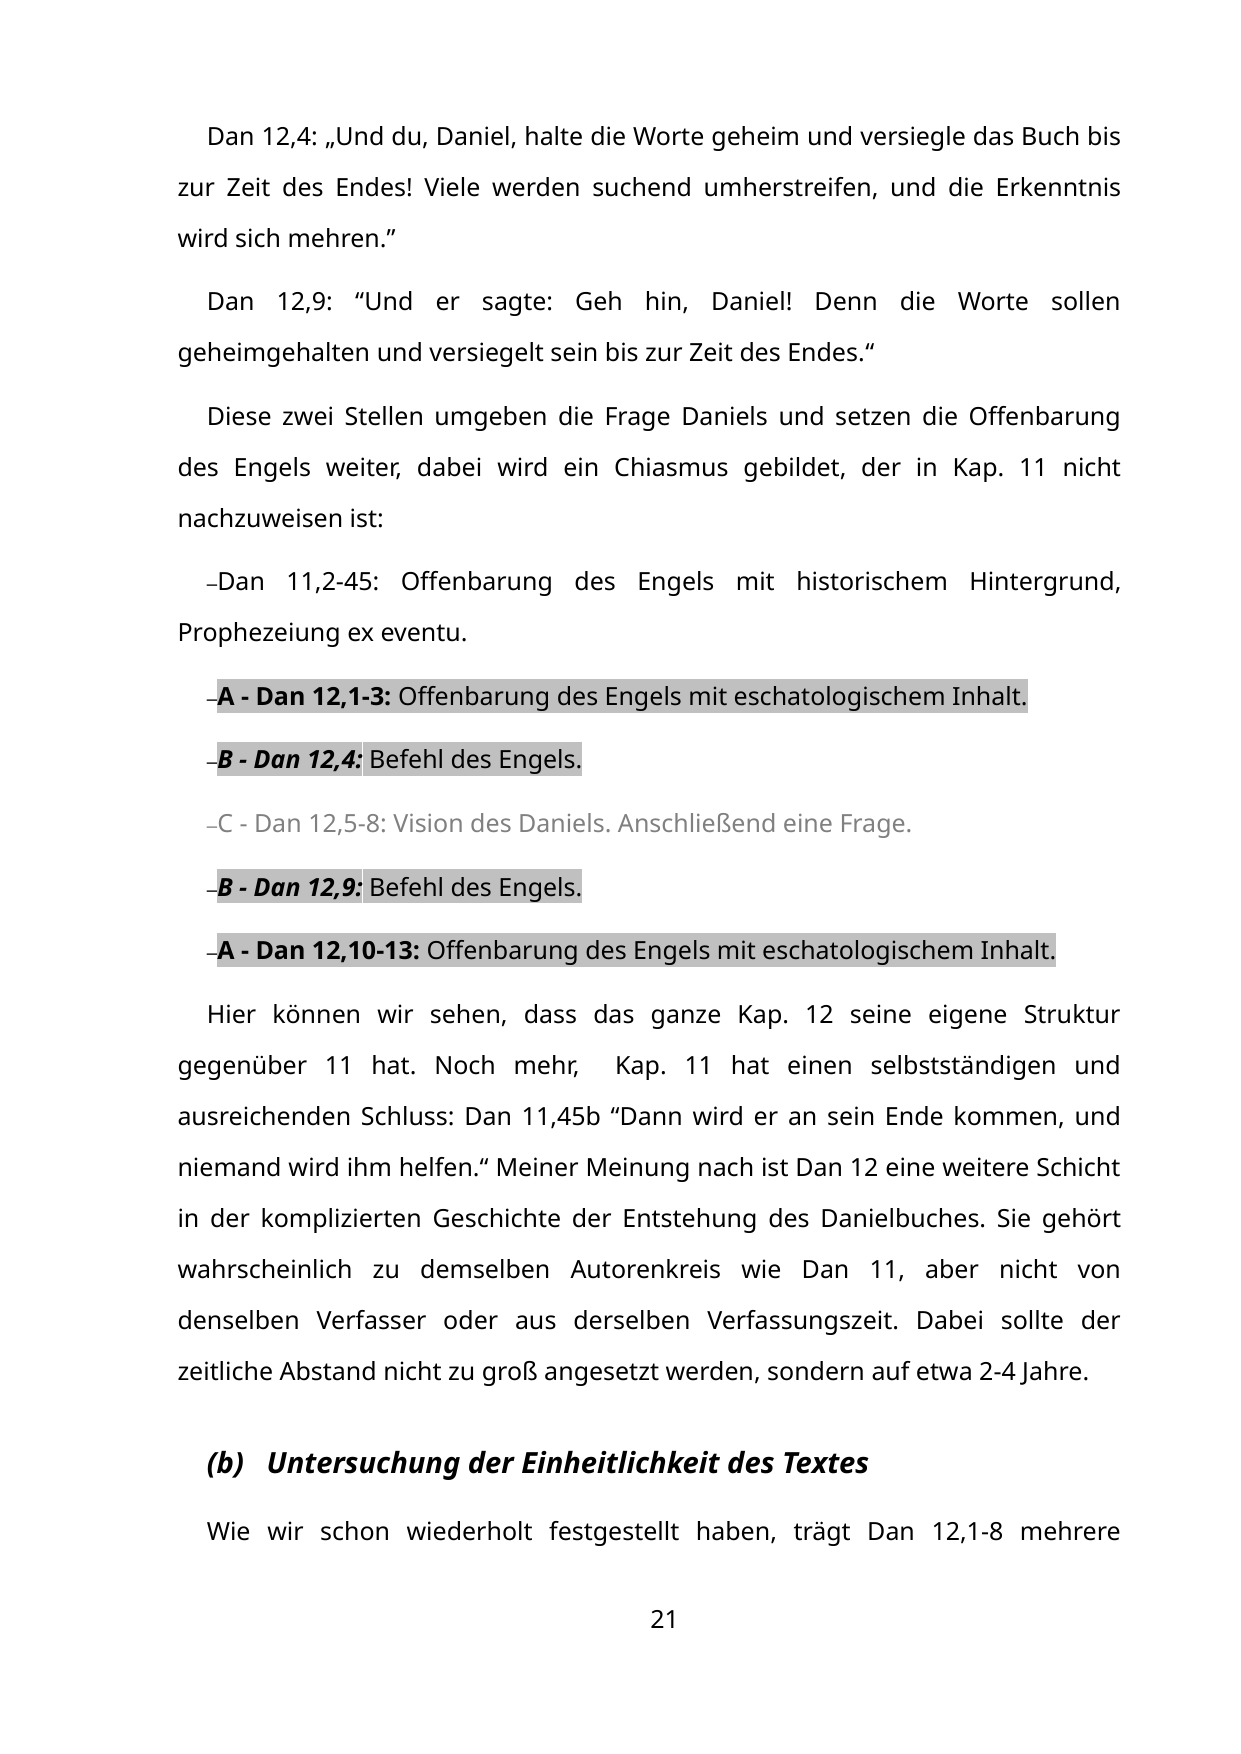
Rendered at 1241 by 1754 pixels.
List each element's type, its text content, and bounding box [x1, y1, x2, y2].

list C - Dan 12,5-8: Vision des Daniels. Anschließend eine Frage. [177, 806, 1122, 840]
list Dan 11,2-45: Offenbarung des Engels mit historischem Hintergrund, Prophezeiung ex eventu. [177, 564, 1122, 649]
text Diese zwei Stellen umgeben die Frage Daniels und setzen die Offenbarung des Engels weiter, dabei wird ein Chiasmus gebildet, der in Kap. 11 nicht nachzuweisen ist: [177, 398, 1122, 534]
list B - Dan 12,4: Befehl des Engels. [177, 742, 1122, 776]
text Hier können wir sehen, dass das ganze Kap. 12 seine eigene Struktur gegenüber 11 hat. Noch mehr, Kap. 11 hat einen selbstständigen und ausreichenden Schluss: Dan 11,45b “Dann wird er an sein Ende kommen, und niemand wird ihm helfen.“ Meiner Meinung nach ist Dan 12 eine weitere Schicht in der komplizierten Geschichte der Entstehung des Danielbuches. Sie gehört wahrscheinlich zu demselben Autorenkreis wie Dan 11, aber nicht von denselben Verfasser oder aus derselben Verfassungszeit. Dabei sollte der zeitliche Abstand nicht zu groß angesetzt werden, sondern auf etwa 2-4 Jahre. [177, 996, 1122, 1388]
subtitle Untersuchung der Einheitlichkeit des Textes [177, 1442, 1122, 1482]
list A - Dan 12,1-3: Offenbarung des Engels mit eschatologischem Inhalt. [177, 678, 1122, 713]
text Dan 12,4: „Und du, Daniel, halte die Worte geheim und versiegle das Buch bis zur Zeit des Endes! Viele werden suchend umherstreifen, und die Erkenntnis wird sich mehren.” [177, 118, 1122, 254]
text Wie wir schon wiederholt festgestellt haben, trägt Dan 12,1-8 mehrere [177, 1514, 1122, 1548]
list B - Dan 12,9: Befehl des Engels. [177, 869, 1122, 903]
list A - Dan 12,10-13: Offenbarung des Engels mit eschatologischem Inhalt. [177, 933, 1122, 967]
text Dan 12,9: “Und er sagte: Geh hin, Daniel! Denn die Worte sollen geheimgehalten und versiegelt sein bis zur Zeit des Endes.“ [177, 284, 1122, 369]
